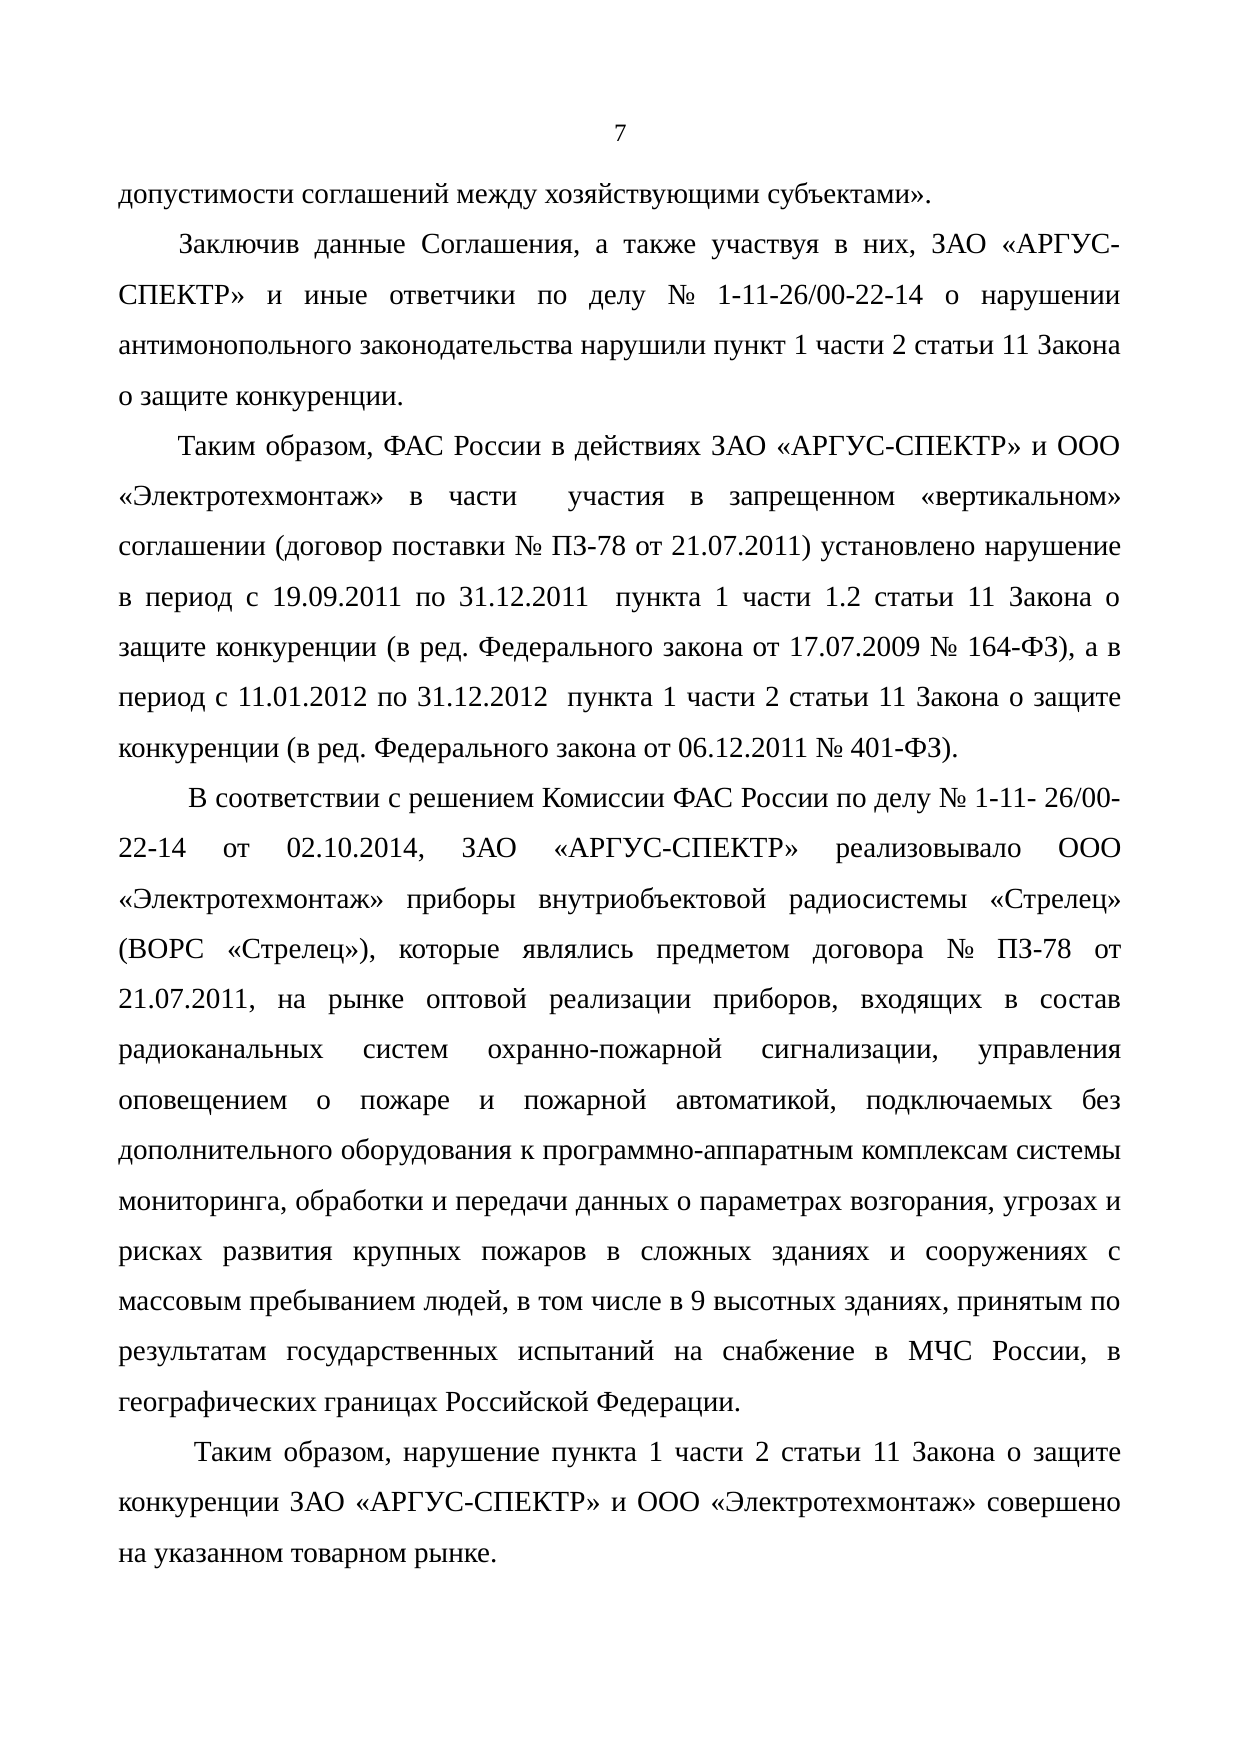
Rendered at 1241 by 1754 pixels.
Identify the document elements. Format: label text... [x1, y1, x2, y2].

list Таким образом, ФАС России в действиях ЗАО «АРГУС-СПЕКТР» и ООО «Электротехмонтаж» в части участия в запрещенном «вертикальном» соглашении (договор поставки № ПЗ-78 от 21.07.2011) установлено нарушение в период с 19.09.2011 по 31.12.2011 пункта 1 части 1.2 статьи 11 Закона о защите конкуренции (в ред. Федерального закона от 17.07.2009 № 164-ФЗ), а в период с 11.01.2012 по 31.12.2012 пункта 1 части 2 статьи 11 Закона о защите конкуренции (в ред. Федерального закона от 06.12.2011 № 401-ФЗ). [118, 428, 1122, 763]
list допустимости соглашений между хозяйствующими субъектами». [118, 176, 1122, 210]
text Таким образом, нарушение пункта 1 части 2 статьи 11 Закона о защите конкуренции ЗАО «АРГУС-СПЕКТР» и ООО «Электротехмонтаж» совершено на указанном товарном рынке. [118, 1434, 1122, 1568]
text В соответствии с решением Комиссии ФАС России по делу № 1-11- 26/00-22-14 от 02.10.2014, ЗАО «АРГУС-СПЕКТР» реализовывало ООО «Электротехмонтаж» приборы внутриобъектовой радиосистемы «Стрелец» (ВОРС «Стрелец»), которые являлись предметом договора № ПЗ-78 от 21.07.2011, на рынке оптовой реализации приборов, входящих в состав радиоканальных систем охранно-пожарной сигнализации, управления оповещением о пожаре и пожарной автоматикой, подключаемых без дополнительного оборудования к программно-аппаратным комплексам системы мониторинга, обработки и передачи данных о параметрах возгорания, угрозах и рисках развития крупных пожаров в сложных зданиях и сооружениях с массовым пребыванием людей, в том числе в 9 высотных зданиях, принятым по результатам государственных испытаний на снабжение в МЧС России, в географических границах Российской Федерации. [118, 780, 1122, 1417]
list Заключив данные Соглашения, а также участвуя в них, ЗАО «АРГУС-СПЕКТР» и иные ответчики по делу № 1-11-26/00-22-14 о нарушении антимонопольного законодательства нарушили пункт 1 части 2 статьи 11 Закона о защите конкуренции. [118, 227, 1122, 411]
